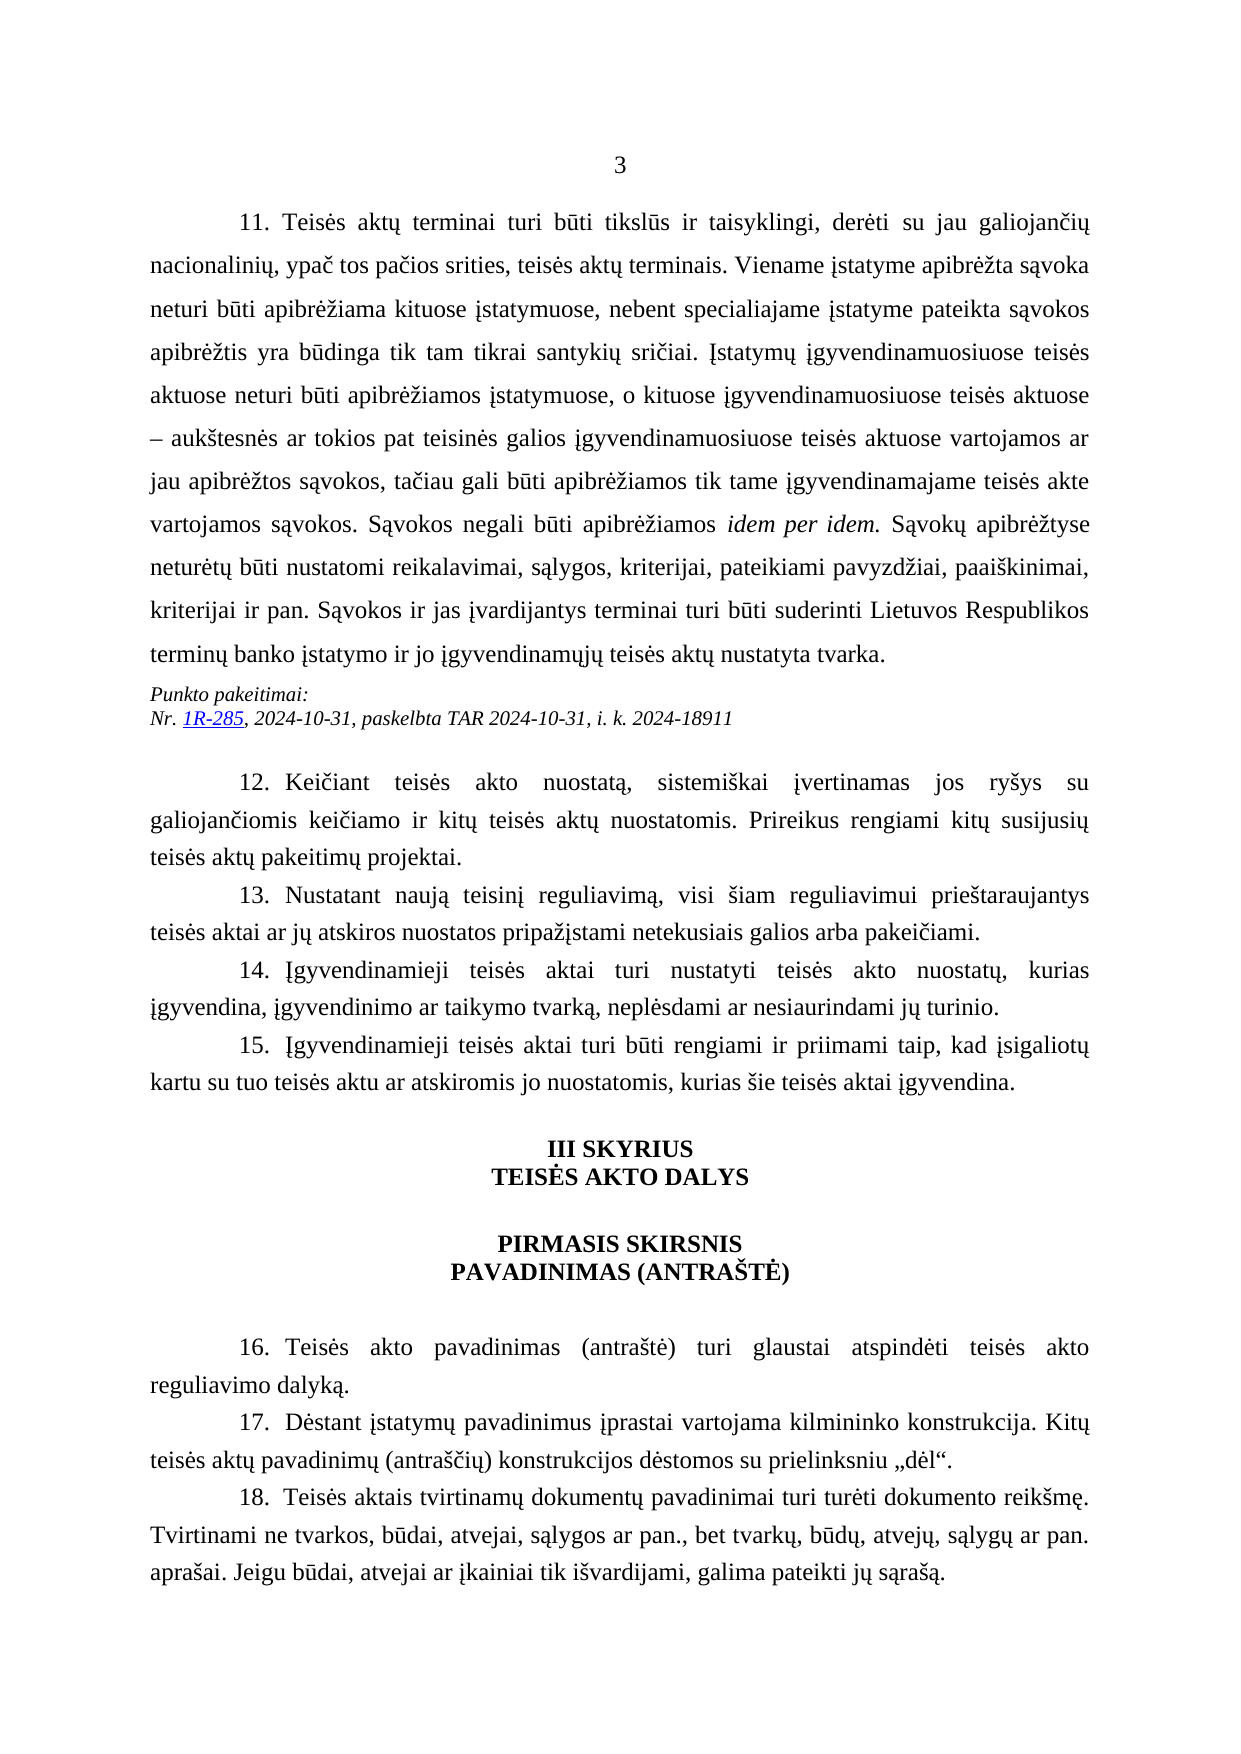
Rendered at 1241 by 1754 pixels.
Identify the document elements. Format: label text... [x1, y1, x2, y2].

text 18. Teisės aktais tvirtinamų dokumentų pavadinimai turi turėti dokumento reikšmę. Tvirtinami ne tvarkos, būdai, atvejai, sąlygos ar pan., bet tvarkų, būdų, atvejų, sąlygų ar pan. aprašai. Jeigu būdai, atvejai ar įkainiai tik išvardijami, galima pateikti jų sąrašą. [150, 1474, 1090, 1586]
text Punkto pakeitimai: [150, 682, 1090, 706]
subtitle PAVADINIMAS (ANTRAŠTĖ) [150, 1257, 1090, 1286]
text 15. Įgyvendinamieji teisės aktai turi būti rengiami ir priimami taip, kad įsigaliotų kartu su tuo teisės aktu ar atskiromis jo nuostatomis, kurias šie teisės aktai įgyvendina. [150, 1021, 1090, 1096]
text 17. Dėstant įstatymų pavadinimus įprastai vartojama kilmininko konstrukcija. Kitų teisės aktų pavadinimų (antraščių) konstrukcijos dėstomos su prielinksniu „dėl“. [150, 1399, 1090, 1474]
text 14. Įgyvendinamieji teisės aktai turi nustatyti teisės akto nuostatų, kurias įgyvendina, įgyvendinimo ar taikymo tvarką, neplėsdami ar nesiaurindami jų turinio. [150, 946, 1090, 1021]
text Nr. 1R-285, 2024-10-31, paskelbta TAR 2024-10-31, i. k. 2024-18911 [150, 706, 1090, 730]
text 12. Keičiant teisės akto nuostatą, sistemiškai įvertinamas jos ryšys su galiojančiomis keičiamo ir kitų teisės aktų nuostatomis. Prireikus rengiami kitų susijusių teisės aktų pakeitimų projektai. [150, 759, 1090, 871]
text 13. Nustatant naują teisinį reguliavimą, visi šiam reguliavimui prieštaraujantys teisės aktai ar jų atskiros nuostatos pripažįstami netekusiais galios arba pakeičiami. [150, 871, 1090, 946]
subtitle PIRMASIS SKIRSNIS [150, 1229, 1090, 1257]
text 11. Teisės aktų terminai turi būti tikslūs ir taisyklingi, derėti su jau galiojančių nacionalinių, ypač tos pačios srities, teisės aktų terminais. Viename įstatyme apibrėžta sąvoka neturi būti apibrėžiama kituose įstatymuose, nebent specialiajame įstatyme pateikta sąvokos apibrėžtis yra būdinga tik tam tikrai santykių sričiai. Įstatymų įgyvendinamuosiuose teisės aktuose neturi būti apibrėžiamos įstatymuose, o kituose įgyvendinamuosiuose teisės aktuose – aukštesnės ar tokios pat teisinės galios įgyvendinamuosiuose teisės aktuose vartojamos ar jau apibrėžtos sąvokos, tačiau gali būti apibrėžiamos tik tame įgyvendinamajame teisės akte vartojamos sąvokos. Sąvokos negali būti apibrėžiamos idem per idem. Sąvokų apibrėžtyse neturėtų būti nustatomi reikalavimai, sąlygos, kriterijai, pateikiami pavyzdžiai, paaiškinimai, kriterijai ir pan. Sąvokos ir jas įvardijantys terminai turi būti suderinti Lietuvos Respublikos terminų banko įstatymo ir jo įgyvendinamųjų teisės aktų nustatyta tvarka. [150, 207, 1090, 667]
text 16. Teisės akto pavadinimas (antraštė) turi glaustai atspindėti teisės akto reguliavimo dalyką. [150, 1324, 1090, 1399]
text TEISĖS AKTO DALYS [150, 1162, 1090, 1191]
text III SKYRIUS [150, 1134, 1090, 1162]
